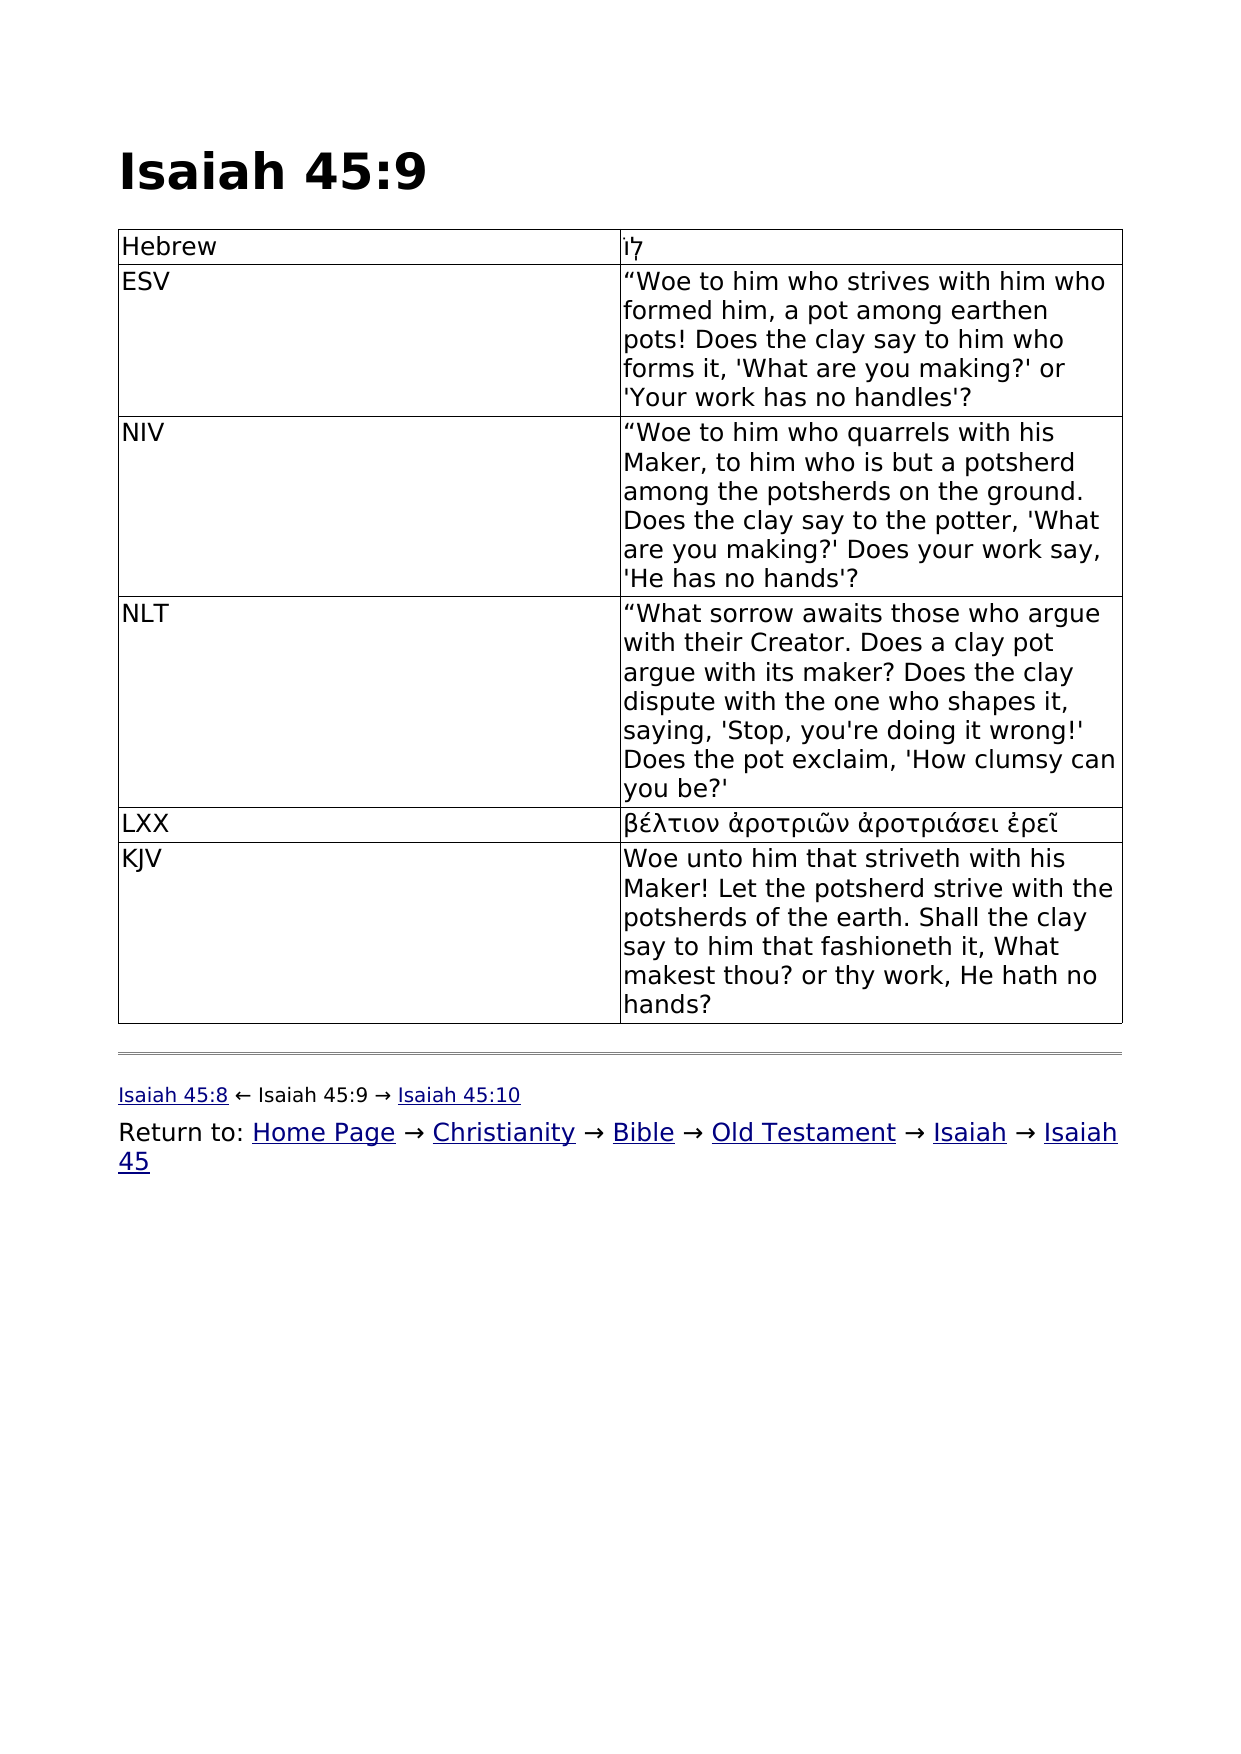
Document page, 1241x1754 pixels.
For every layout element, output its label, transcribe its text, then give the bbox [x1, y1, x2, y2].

table_cell “What sorrow awaits those who argue with their Creator. Does a clay pot argue with its maker? Does the clay dispute with the one who shapes it, saying, 'Stop, you're doing it wrong!' Does the pot exclaim, 'How clumsy can you be?' [621, 597, 1122, 807]
table_header לֽוֹ [621, 230, 1122, 264]
table_cell “Woe to him who strives with him who formed him, a pot among earthen pots! Does the clay say to him who forms it, 'What are you making?' or 'Your work has no handles'? [621, 265, 1122, 416]
table_cell LXX [119, 808, 620, 842]
table_cell Woe unto him that striveth with his Maker! Let the potsherd strive with the potsherds of the earth. Shall the clay say to him that fashioneth it, What makest thou? or thy work, He hath no hands? [621, 843, 1122, 1023]
table_cell ESV [119, 265, 620, 416]
table_cell NIV [119, 417, 620, 596]
text Return to: Home Page → Christianity → Bible → Old Testament → Isaiah → Isaiah 45 [118, 1118, 1122, 1176]
text Isaiah 45:8 ← Isaiah 45:9 → Isaiah 45:10 [118, 1084, 1122, 1118]
table_cell βέλτιον ἀροτριῶν ἀροτριάσει ἐρεῖ [621, 808, 1122, 842]
table_cell NLT [119, 597, 620, 807]
subtitle Isaiah 45:9 [118, 143, 1122, 201]
table_cell KJV [119, 843, 620, 1023]
table_cell “Woe to him who quarrels with his Maker, to him who is but a potsherd among the potsherds on the ground. Does the clay say to the potter, 'What are you making?' Does your work say, 'He has no hands'? [621, 417, 1122, 596]
table_header Hebrew [119, 230, 620, 264]
